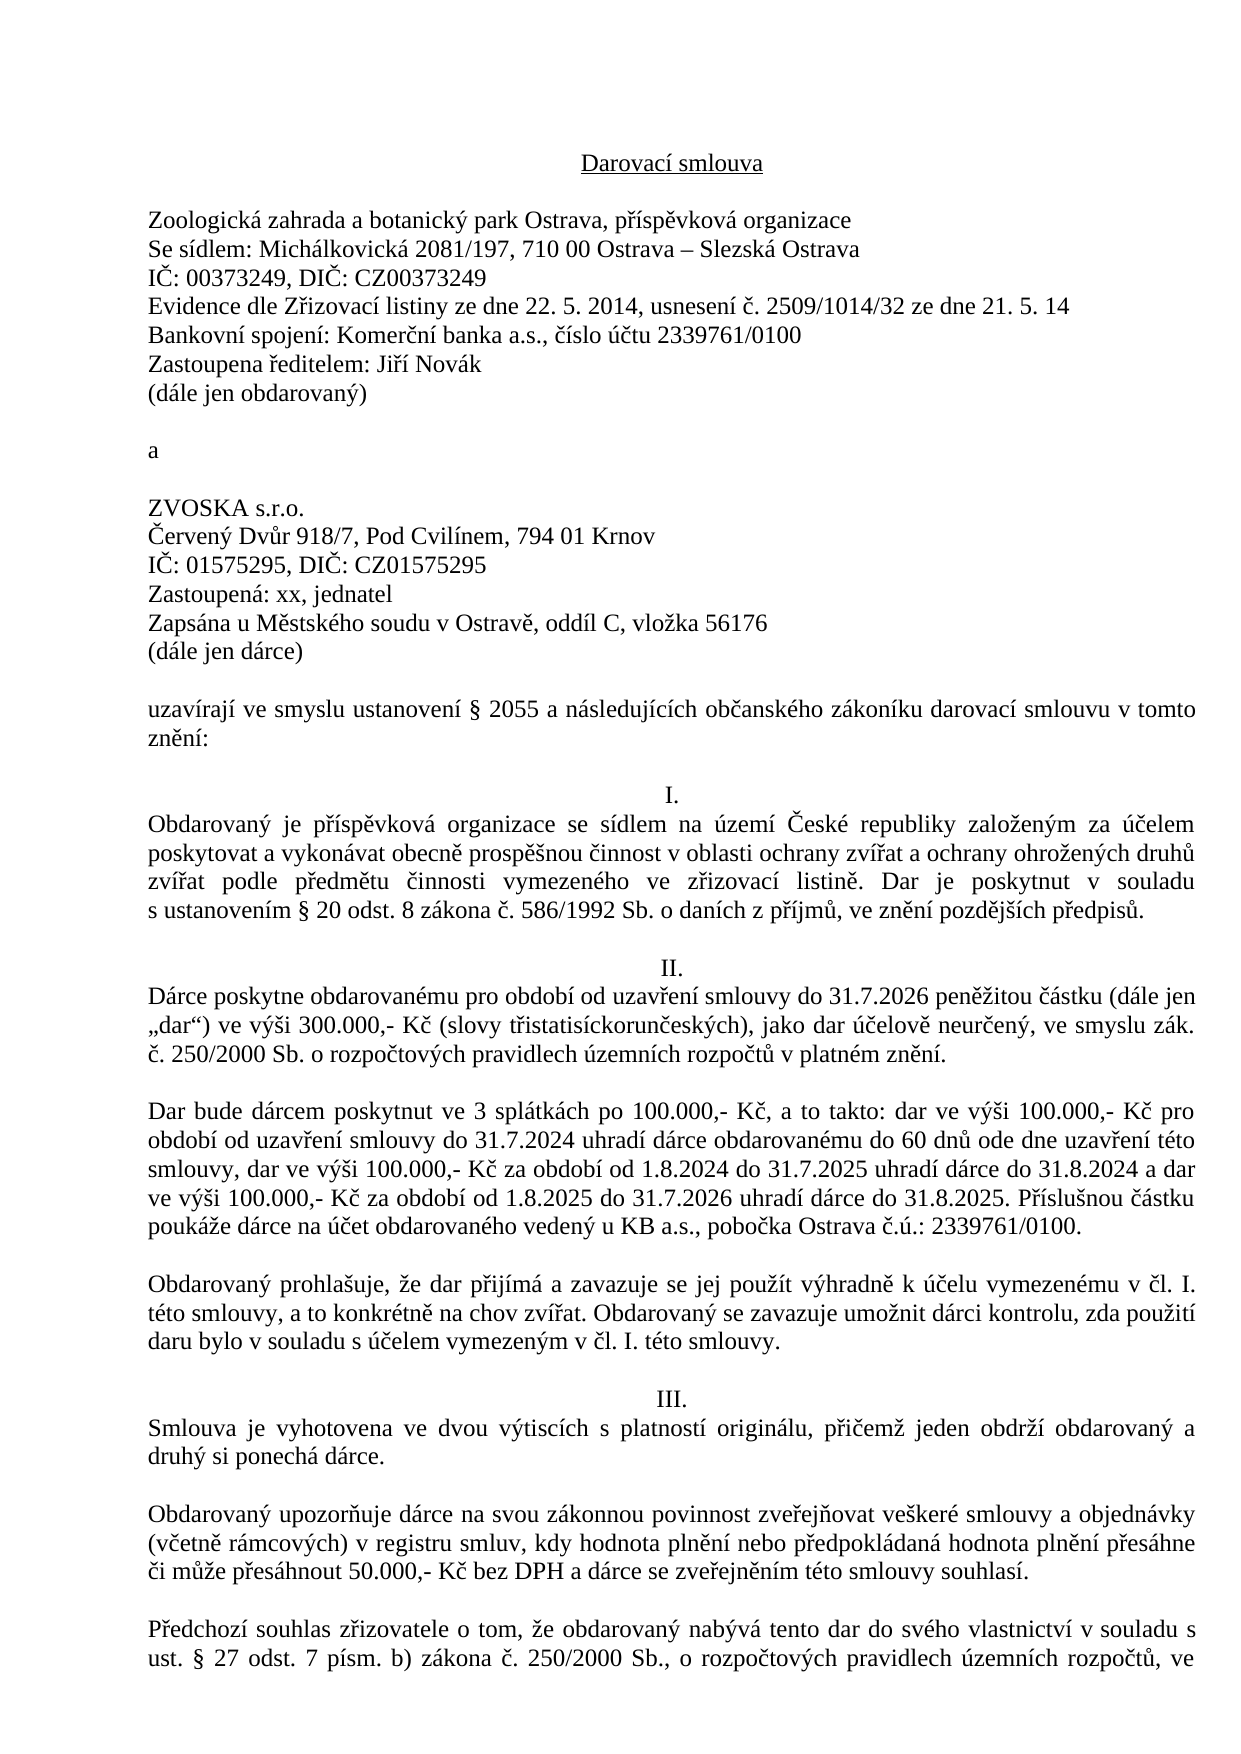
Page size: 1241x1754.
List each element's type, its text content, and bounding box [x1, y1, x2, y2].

text Evidence dle Zřizovací listiny ze dne 22. 5. 2014, usnesení č. 2509/1014/32 ze dne 21. 5. 14 [148, 291, 1196, 320]
text a [148, 435, 1196, 464]
text Zastoupená: xx, jednatel [148, 579, 1196, 608]
text Červený Dvůr 918/7, Pod Cvilínem, 794 01 Krnov [148, 521, 1196, 550]
text Dárce poskytne obdarovanému pro období od uzavření smlouvy do 31.7.2026 peněžitou částku (dále jen „dar“) ve výši 300.000,- Kč (slovy třistatisíckorunčeských), jako dar účelově neurčený, ve smyslu zák. č. 250/2000 Sb. o rozpočtových pravidlech územních rozpočtů v platném znění. [148, 981, 1196, 1068]
text Obdarovaný upozorňuje dárce na svou zákonnou povinnost zveřejňovat veškeré smlouvy a objednávky (včetně rámcových) v registru smluv, kdy hodnota plnění nebo předpokládaná hodnota plnění přesáhne či může přesáhnout 50.000,- Kč bez DPH a dárce se zveřejněním této smlouvy souhlasí. [148, 1499, 1196, 1585]
text IČ: 01575295, DIČ: CZ01575295 [148, 550, 1196, 579]
text (dále jen dárce) [148, 636, 1196, 665]
text Obdarovaný je příspěvková organizace se sídlem na území České republiky založeným za účelem poskytovat a vykonávat obecně prospěšnou činnost v oblasti ochrany zvířat a ochrany ohrožených druhů zvířat podle předmětu činnosti vymezeného ve zřizovací listině. Dar je poskytnut v souladu s ustanovením § 20 odst. 8 zákona č. 586/1992 Sb. o daních z příjmů, ve znění pozdějších předpisů. [148, 809, 1196, 924]
text I. [148, 780, 1196, 809]
text Zastoupena ředitelem: Jiří Novák [148, 349, 1196, 378]
text II. [148, 953, 1196, 981]
text Darovací smlouva [148, 148, 1196, 176]
text Zoologická zahrada a botanický park Ostrava, příspěvková organizace [148, 205, 1196, 234]
text Smlouva je vyhotovena ve dvou výtiscích s platností originálu, přičemž jeden obdrží obdarovaný a druhý si ponechá dárce. [148, 1413, 1196, 1470]
text Zapsána u Městského soudu v Ostravě, oddíl C, vložka 56176 [148, 608, 1196, 636]
text Předchozí souhlas zřizovatele o tom, že obdarovaný nabývá tento dar do svého vlastnictví v souladu s ust. § 27 odst. 7 písm. b) zákona č. 250/2000 Sb., o rozpočtových pravidlech územních rozpočtů, ve [148, 1614, 1196, 1671]
text (dále jen obdarovaný) [148, 378, 1196, 406]
text Obdarovaný prohlašuje, že dar přijímá a zavazuje se jej použít výhradně k účelu vymezenému v čl. I. této smlouvy, a to konkrétně na chov zvířat. Obdarovaný se zavazuje umožnit dárci kontrolu, zda použití daru bylo v souladu s účelem vymezeným v čl. I. této smlouvy. [148, 1269, 1196, 1355]
text Dar bude dárcem poskytnut ve 3 splátkách po 100.000,- Kč, a to takto: dar ve výši 100.000,- Kč pro období od uzavření smlouvy do 31.7.2024 uhradí dárce obdarovanému do 60 dnů ode dne uzavření této smlouvy, dar ve výši 100.000,- Kč za období od 1.8.2024 do 31.7.2025 uhradí dárce do 31.8.2024 a dar ve výši 100.000,- Kč za období od 1.8.2025 do 31.7.2026 uhradí dárce do 31.8.2025. Příslušnou částku poukáže dárce na účet obdarovaného vedený u KB a.s., pobočka Ostrava č.ú.: 2339761/0100. [148, 1096, 1196, 1240]
text uzavírají ve smyslu ustanovení § 2055 a následujících občanského zákoníku darovací smlouvu v tomto znění: [148, 694, 1196, 751]
text ZVOSKA s.r.o. [148, 493, 1196, 521]
text III. [148, 1384, 1196, 1413]
text IČ: 00373249, DIČ: CZ00373249 [148, 263, 1196, 291]
text Bankovní spojení: Komerční banka a.s., číslo účtu 2339761/0100 [148, 320, 1196, 349]
text Se sídlem: Michálkovická 2081/197, 710 00 Ostrava – Slezská Ostrava [148, 234, 1196, 263]
